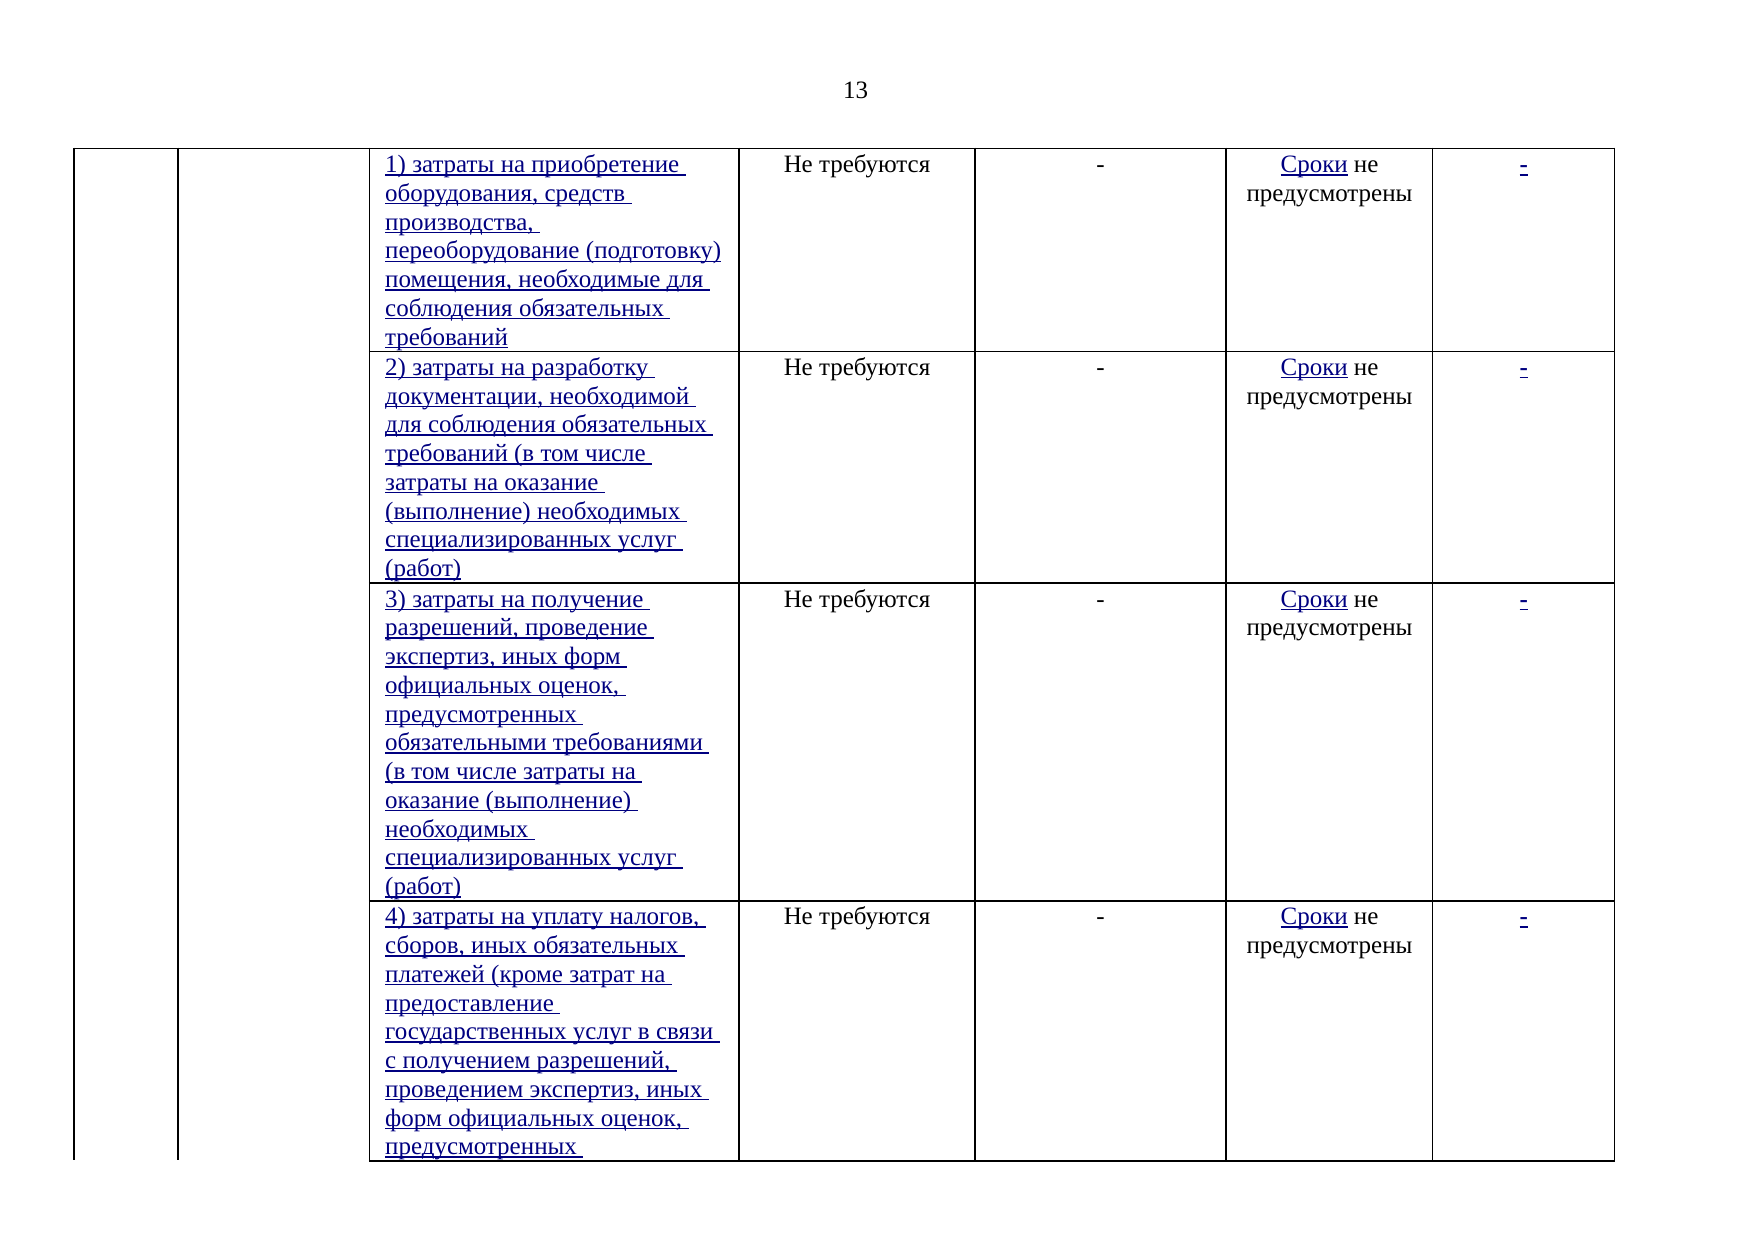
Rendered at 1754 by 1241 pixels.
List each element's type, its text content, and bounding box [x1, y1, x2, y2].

table_cell [1677, 351, 1739, 582]
table_cell Сроки не предусмотрены [1227, 149, 1432, 351]
table_cell Не требуются [740, 352, 974, 582]
table_cell 1) затраты на приобретение оборудования, средств производства, переоборудование (подготовку) помещения, необходимые для соблюдения обязательных требований [370, 149, 738, 351]
table_cell - [976, 902, 1225, 1160]
table_cell 2) затраты на разработку документации, необходимой для соблюдения обязательных требований (в том числе затраты на оказание (выполнение) необходимых специализированных услуг (работ) [370, 352, 738, 582]
table_cell [1677, 582, 1739, 900]
table_cell - [976, 584, 1225, 900]
table_cell Сроки не предусмотрены [1227, 584, 1432, 900]
table_cell - [1433, 352, 1614, 582]
table_cell [179, 900, 369, 1160]
table_cell [1677, 148, 1739, 351]
table_cell [1677, 900, 1739, 1160]
table_cell [75, 582, 177, 900]
table_cell Не требуются [740, 584, 974, 900]
table_cell - [976, 149, 1225, 351]
table_cell [1615, 900, 1677, 1160]
table_cell - [976, 352, 1225, 582]
table_cell Сроки не предусмотрены [1227, 352, 1432, 582]
table_cell 3) затраты на получение разрешений, проведение экспертиз, иных форм официальных оценок, предусмотренных обязательными требованиями (в том числе затраты на оказание (выполнение) необходимых специализированных услуг (работ) [370, 584, 738, 900]
table_cell [179, 351, 369, 582]
table_cell - [1433, 584, 1614, 900]
table_cell [75, 149, 177, 351]
table_cell Сроки не предусмотрены [1227, 902, 1432, 1160]
table_cell [179, 149, 369, 351]
table_cell [1615, 148, 1677, 351]
table_cell Не требуются [740, 902, 974, 1160]
table_cell 4) затраты на уплату налогов, сборов, иных обязательных платежей (кроме затрат на предоставление государственных услуг в связи с получением разрешений, проведением экспертиз, иных форм официальных оценок, предусмотренных [370, 902, 738, 1160]
table_cell [75, 351, 177, 582]
table_cell - [1433, 902, 1614, 1160]
table_cell [1615, 582, 1677, 900]
table_cell [179, 582, 369, 900]
table_cell - [1433, 149, 1614, 351]
table_cell Не требуются [740, 149, 974, 351]
table_cell [75, 900, 177, 1160]
table_cell [1615, 351, 1677, 582]
